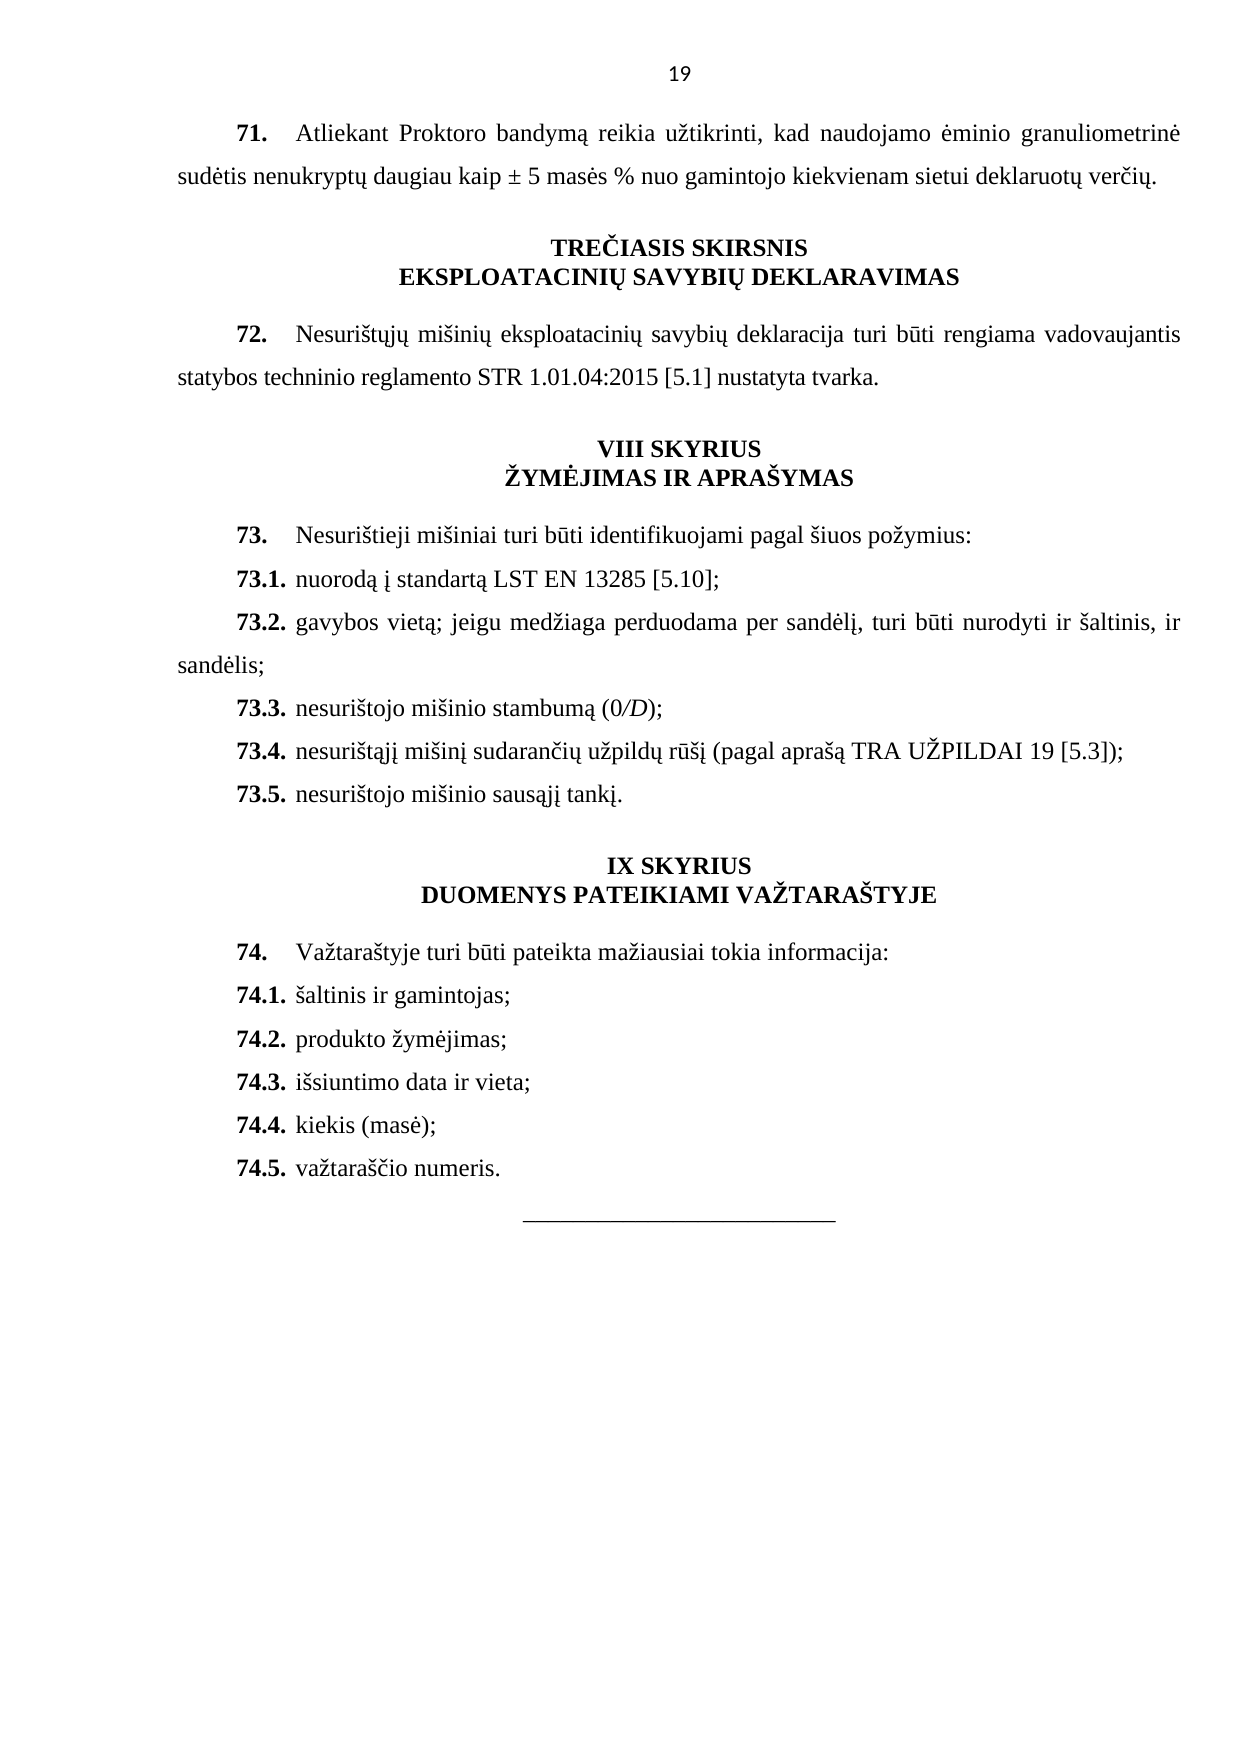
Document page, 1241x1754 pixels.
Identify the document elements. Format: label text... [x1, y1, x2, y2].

text 72. Nesurištųjų mišinių eksploatacinių savybių deklaracija turi būti rengiama vadovaujantis statybos techninio reglamento STR 1.01.04:2015 [5.1] nustatyta tvarka. [177, 319, 1181, 391]
text 73.5. nesurištojo mišinio sausąjį tankį. [177, 779, 1181, 808]
text 74. Važtaraštyje turi būti pateikta mažiausiai tokia informacija: [177, 937, 1181, 966]
text 74.5. važtaraščio numeris. [177, 1153, 1181, 1182]
text 74.4. kiekis (masė); [177, 1110, 1181, 1139]
text IX SKYRIUS [177, 851, 1181, 880]
text 74.3. išsiuntimo data ir vieta; [177, 1067, 1181, 1096]
text 73.3. nesurištojo mišinio stambumą (0/D); [177, 693, 1181, 722]
text 71. Atliekant Proktoro bandymą reikia užtikrinti, kad naudojamo ėminio granuliometrinė sudėtis nenukryptų daugiau kaip ± 5 masės % nuo gamintojo kiekvienam sietui deklaruotų verčių. [177, 118, 1181, 190]
text 74.2. produkto žymėjimas; [177, 1024, 1181, 1052]
text 73.2. gavybos vietą; jeigu medžiaga perduodama per sandėlį, turi būti nurodyti ir šaltinis, ir sandėlis; [177, 607, 1181, 679]
text ŽYMĖJIMAS IR APRAŠYMAS [177, 463, 1181, 492]
text TREČIASIS SKIRSNIS [177, 233, 1181, 262]
text DUOMENYS PATEIKIAMI VAŽTARAŠTYJE [177, 880, 1181, 909]
text EKSPLOATACINIŲ SAVYBIŲ DEKLARAVIMAS [177, 262, 1181, 291]
text 73.4. nesurištąjį mišinį sudarančių užpildų rūšį (pagal aprašą TRA UŽPILDAI 19 [5.3]); [177, 736, 1181, 765]
text _________________________ [177, 1196, 1181, 1225]
text VIII SKYRIUS [177, 434, 1181, 463]
text 73.1. nuorodą į standartą LST EN 13285 [5.10]; [177, 564, 1181, 592]
text 73. Nesurištieji mišiniai turi būti identifikuojami pagal šiuos požymius: [177, 521, 1181, 549]
text 74.1. šaltinis ir gamintojas; [177, 981, 1181, 1009]
